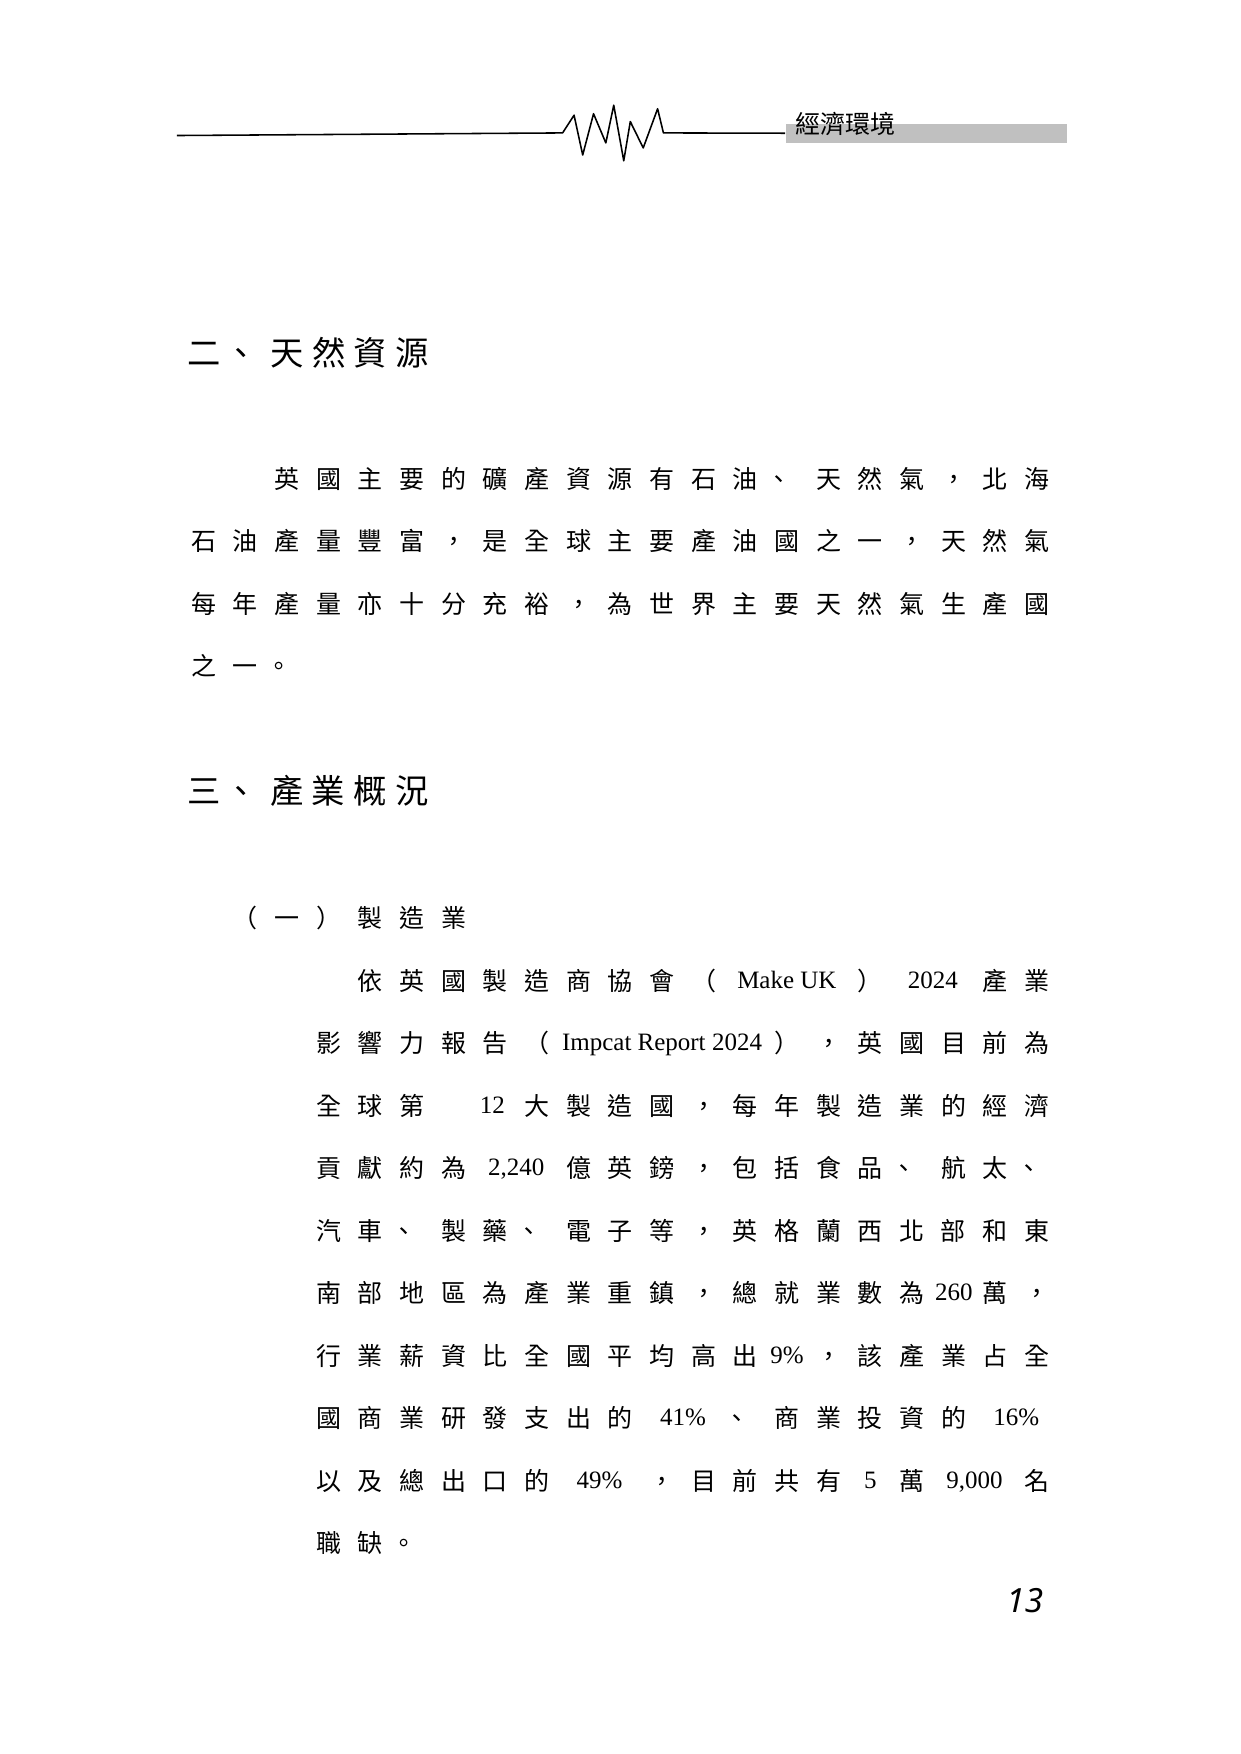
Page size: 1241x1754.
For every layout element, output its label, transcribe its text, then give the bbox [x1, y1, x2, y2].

text （一）製造業 [207, 875, 1058, 938]
text 依英國製造商協會（Make UK）2024產業影響力報告（Impcat Report 2024），英國目前為全球第 12 大製造國，每年製造業的經濟貢獻約為2,240億英鎊，包括食品、航太、汽車、製藥、電子等，英格蘭西北部和東南部地區為產業重鎮，總就業數為260萬，行業薪資比全國平均高出9%，該產業占全國商業研發支出的41%、商業投資的16%以及總出口的49%，目前共有5萬9,000名職缺。 [281, 938, 1058, 1563]
text 二、天然資源 [183, 313, 1058, 375]
text 英國主要的礦產資源有石油、天然氣，北海石油產量豐富，是全球主要產油國之一，天然氣每年產量亦十分充裕，為世界主要天然氣生產國之一。 [183, 438, 1058, 688]
text 三、產業概況 [183, 750, 1058, 813]
